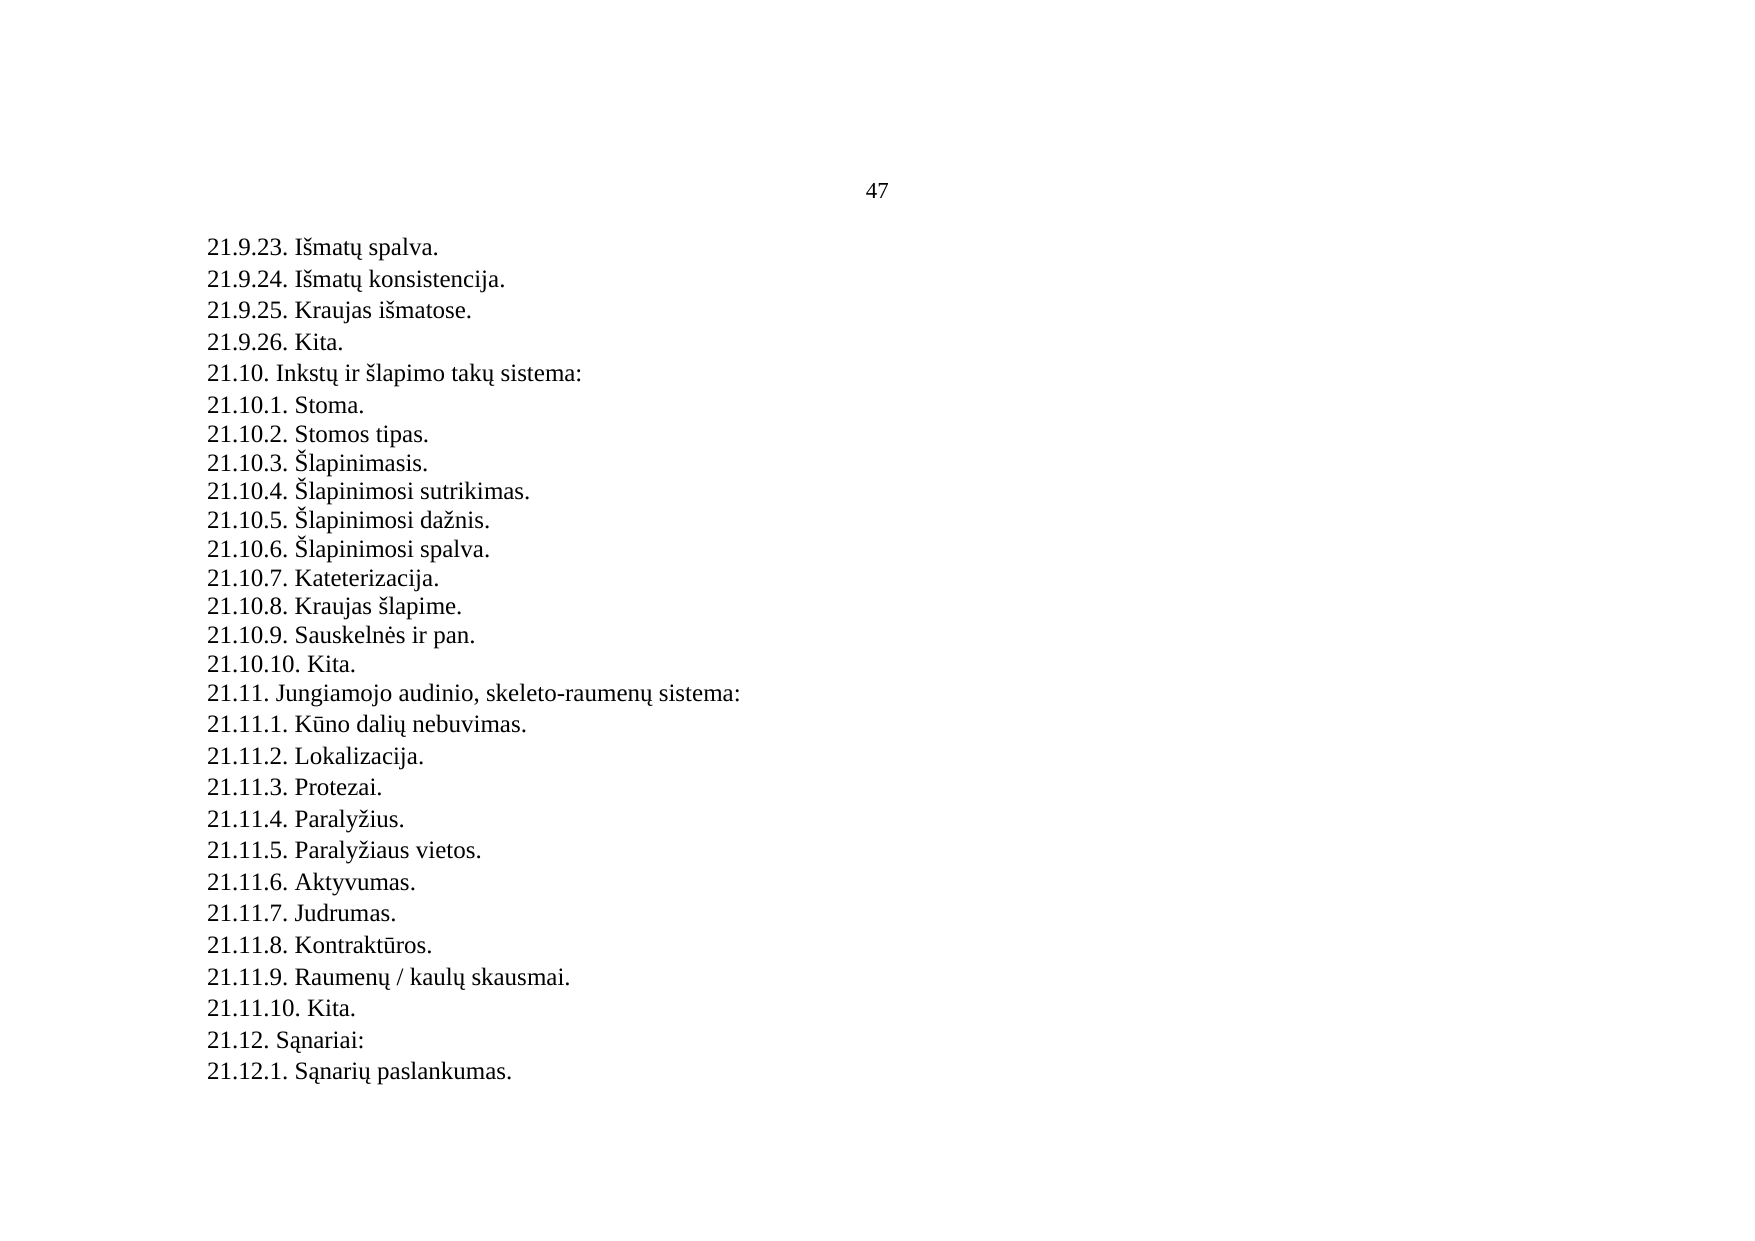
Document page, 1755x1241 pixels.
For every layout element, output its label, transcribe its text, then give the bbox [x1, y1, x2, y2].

text 21.11.3. Protezai. [118, 772, 1636, 801]
text 21.9.25. Kraujas išmatose. [118, 295, 1636, 324]
text 21.11.2. Lokalizacija. [118, 741, 1636, 769]
text 21.10. Inkstų ir šlapimo takų sistema: [118, 358, 1636, 387]
text 21.12. Sąnariai: [118, 1025, 1636, 1053]
text 21.11.5. Paralyžiaus vietos. [118, 835, 1636, 864]
text 21.12.1. Sąnarių paslankumas. [118, 1056, 1636, 1085]
text 21.11.4. Paralyžius. [118, 804, 1636, 833]
text 21.10.7. Kateterizacija. [118, 563, 1636, 591]
text 21.10.6. Šlapinimosi spalva. [118, 534, 1636, 563]
text 21.9.24. Išmatų konsistencija. [118, 264, 1636, 293]
text 21.10.4. Šlapinimosi sutrikimas. [118, 476, 1636, 505]
text 21.11.9. Raumenų / kaulų skausmai. [118, 962, 1636, 990]
text 21.10.10. Kita. [118, 649, 1636, 678]
text 21.9.26. Kita. [118, 327, 1636, 356]
text 21.11.8. Kontraktūros. [118, 930, 1636, 959]
text 21.11.7. Judrumas. [118, 898, 1636, 927]
text 21.11.1. Kūno dalių nebuvimas. [118, 709, 1636, 738]
text 21.10.9. Sauskelnės ir pan. [118, 620, 1636, 649]
text 21.10.8. Kraujas šlapime. [118, 591, 1636, 620]
text 21.9.23. Išmatų spalva. [118, 232, 1636, 261]
text 21.10.3. Šlapinimasis. [118, 448, 1636, 476]
text 21.10.5. Šlapinimosi dažnis. [118, 505, 1636, 534]
text 21.11.6. Aktyvumas. [118, 867, 1636, 896]
text 21.10.2. Stomos tipas. [118, 419, 1636, 448]
text 21.11.10. Kita. [118, 993, 1636, 1022]
text 21.10.1. Stoma. [118, 390, 1636, 419]
text 21.11. Jungiamojo audinio, skeleto-raumenų sistema: [118, 678, 1636, 706]
